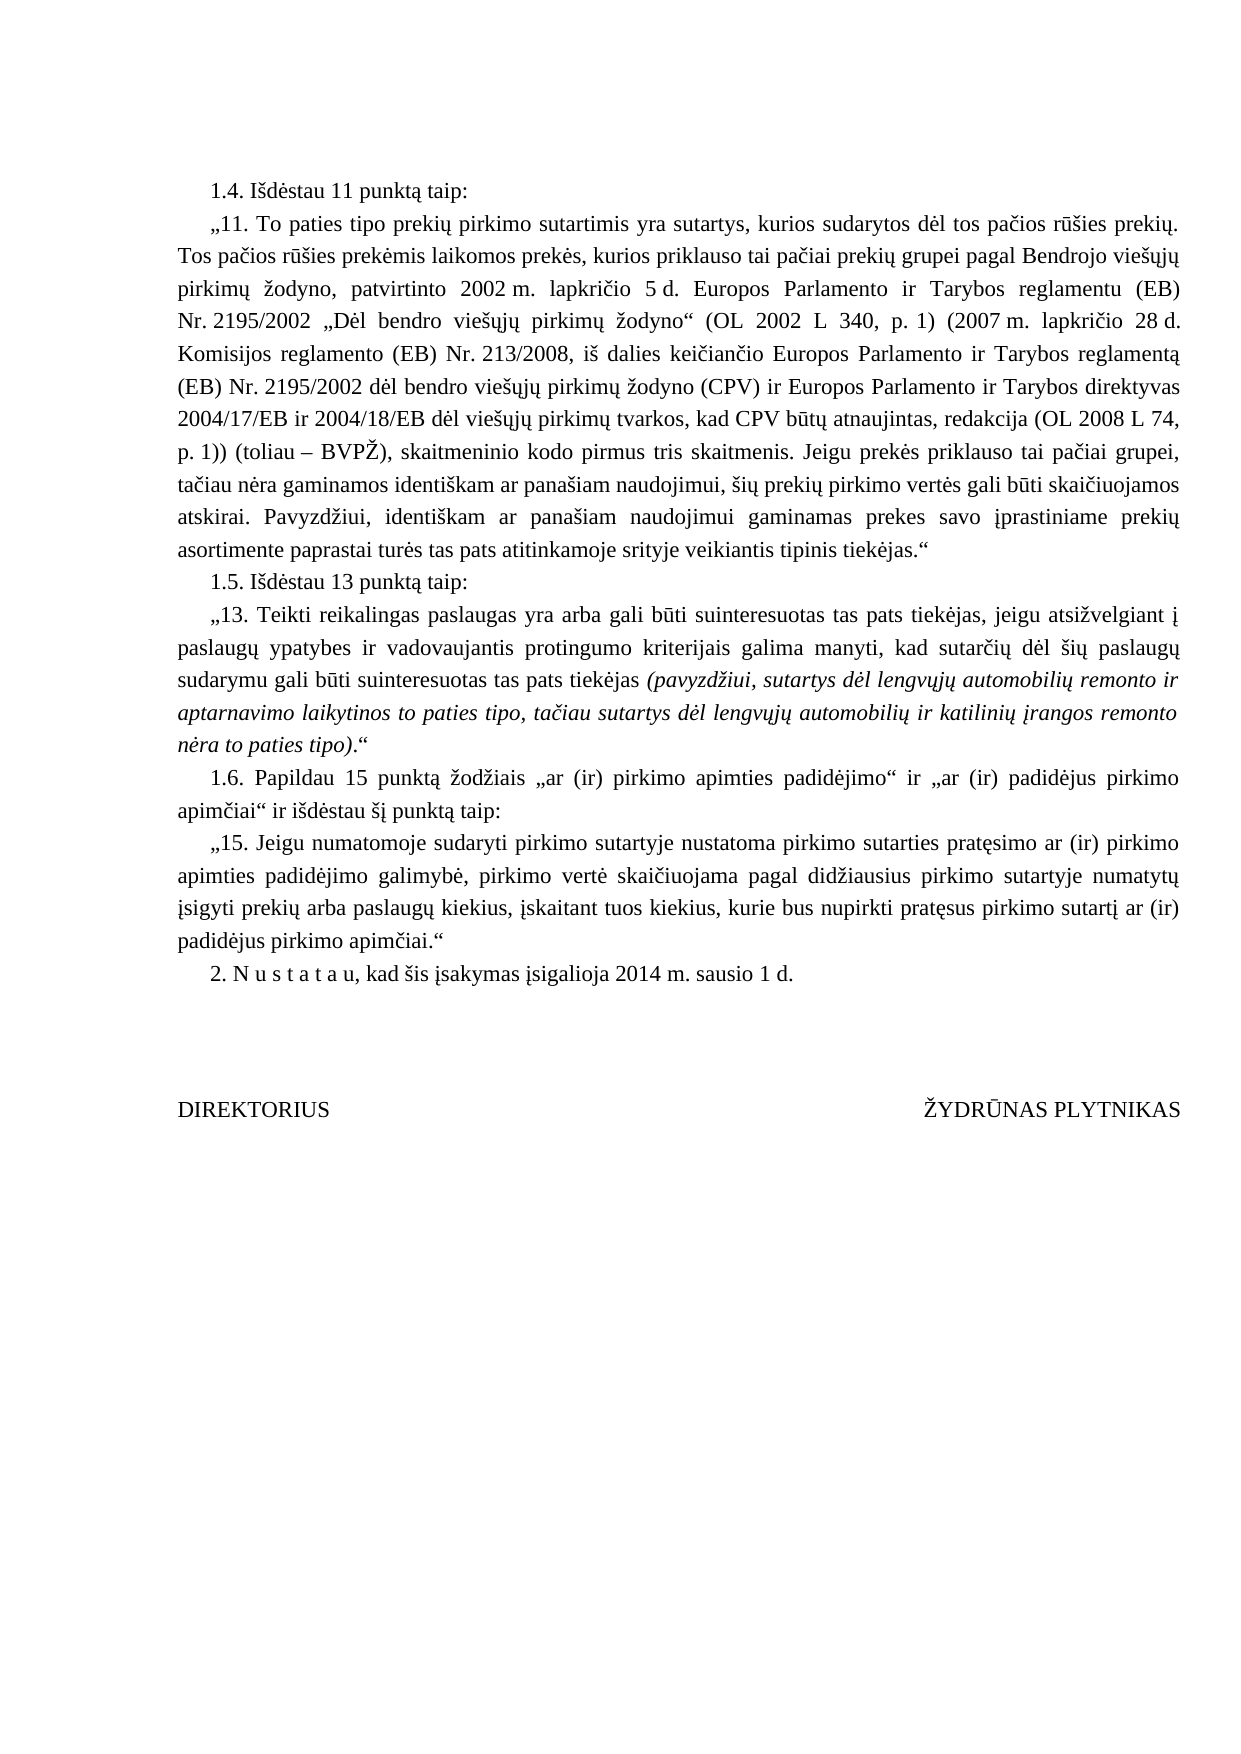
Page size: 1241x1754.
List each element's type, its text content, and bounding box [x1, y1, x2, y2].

text „11. To paties tipo prekių pirkimo sutartimis yra sutartys, kurios sudarytos dėl tos pačios rūšies prekių. Tos pačios rūšies prekėmis laikomos prekės, kurios priklauso tai pačiai prekių grupei pagal Bendrojo viešųjų pirkimų žodyno, patvirtinto 2002 m. lapkričio 5 d. Europos Parlamento ir Tarybos reglamentu (EB) Nr. 2195/2002 „Dėl bendro viešųjų pirkimų žodyno“ (OL 2002 L 340, p. 1) (2007 m. lapkričio 28 d. Komisijos reglamento (EB) Nr. 213/2008, iš dalies keičiančio Europos Parlamento ir Tarybos reglamentą (EB) Nr. 2195/2002 dėl bendro viešųjų pirkimų žodyno (CPV) ir Europos Parlamento ir Tarybos direktyvas 2004/17/EB ir 2004/18/EB dėl viešųjų pirkimų tvarkos, kad CPV būtų atnaujintas, redakcija (OL 2008 L 74, p. 1)) (toliau – BVPŽ), skaitmeninio kodo pirmus tris skaitmenis. Jeigu prekės priklauso tai pačiai grupei, tačiau nėra gaminamos identiškam ar panašiam naudojimui, šių prekių pirkimo vertės gali būti skaičiuojamos atskirai. Pavyzdžiui, identiškam ar panašiam naudojimui gaminamas prekes savo įprastiniame prekių asortimente paprastai turės tas pats atitinkamoje srityje veikiantis tipinis tiekėjas.“ [177, 210, 1181, 562]
text „13. Teikti reikalingas paslaugas yra arba gali būti suinteresuotas tas pats tiekėjas, jeigu atsižvelgiant į paslaugų ypatybes ir vadovaujantis protingumo kriterijais galima manyti, kad sutarčių dėl šių paslaugų sudarymu gali būti suinteresuotas tas pats tiekėjas (pavyzdžiui, sutartys dėl lengvųjų automobilių remonto ir aptarnavimo laikytinos to paties tipo, tačiau sutartys dėl lengvųjų automobilių ir katilinių įrangos remonto nėra to paties tipo).“ [177, 601, 1181, 758]
text 1.4. Išdėstau 11 punktą taip: [177, 177, 1181, 203]
text „15. Jeigu numatomoje sudaryti pirkimo sutartyje nustatoma pirkimo sutarties pratęsimo ar (ir) pirkimo apimties padidėjimo galimybė, pirkimo vertė skaičiuojama pagal didžiausius pirkimo sutartyje numatytų įsigyti prekių arba paslaugų kiekius, įskaitant tuos kiekius, kurie bus nupirkti pratęsus pirkimo sutartį ar (ir) padidėjus pirkimo apimčiai.“ [177, 829, 1181, 953]
text 2. N u s t a t a u, kad šis įsakymas įsigalioja 2014 m. sausio 1 d. [177, 960, 1181, 986]
text Direktorius Žydrūnas Plytnikas [177, 1096, 1181, 1122]
text 1.5. Išdėstau 13 punktą taip: [177, 568, 1181, 595]
text 1.6. Papildau 15 punktą žodžiais „ar (ir) pirkimo apimties padidėjimo“ ir „ar (ir) padidėjus pirkimo apimčiai“ ir išdėstau šį punktą taip: [177, 764, 1181, 823]
